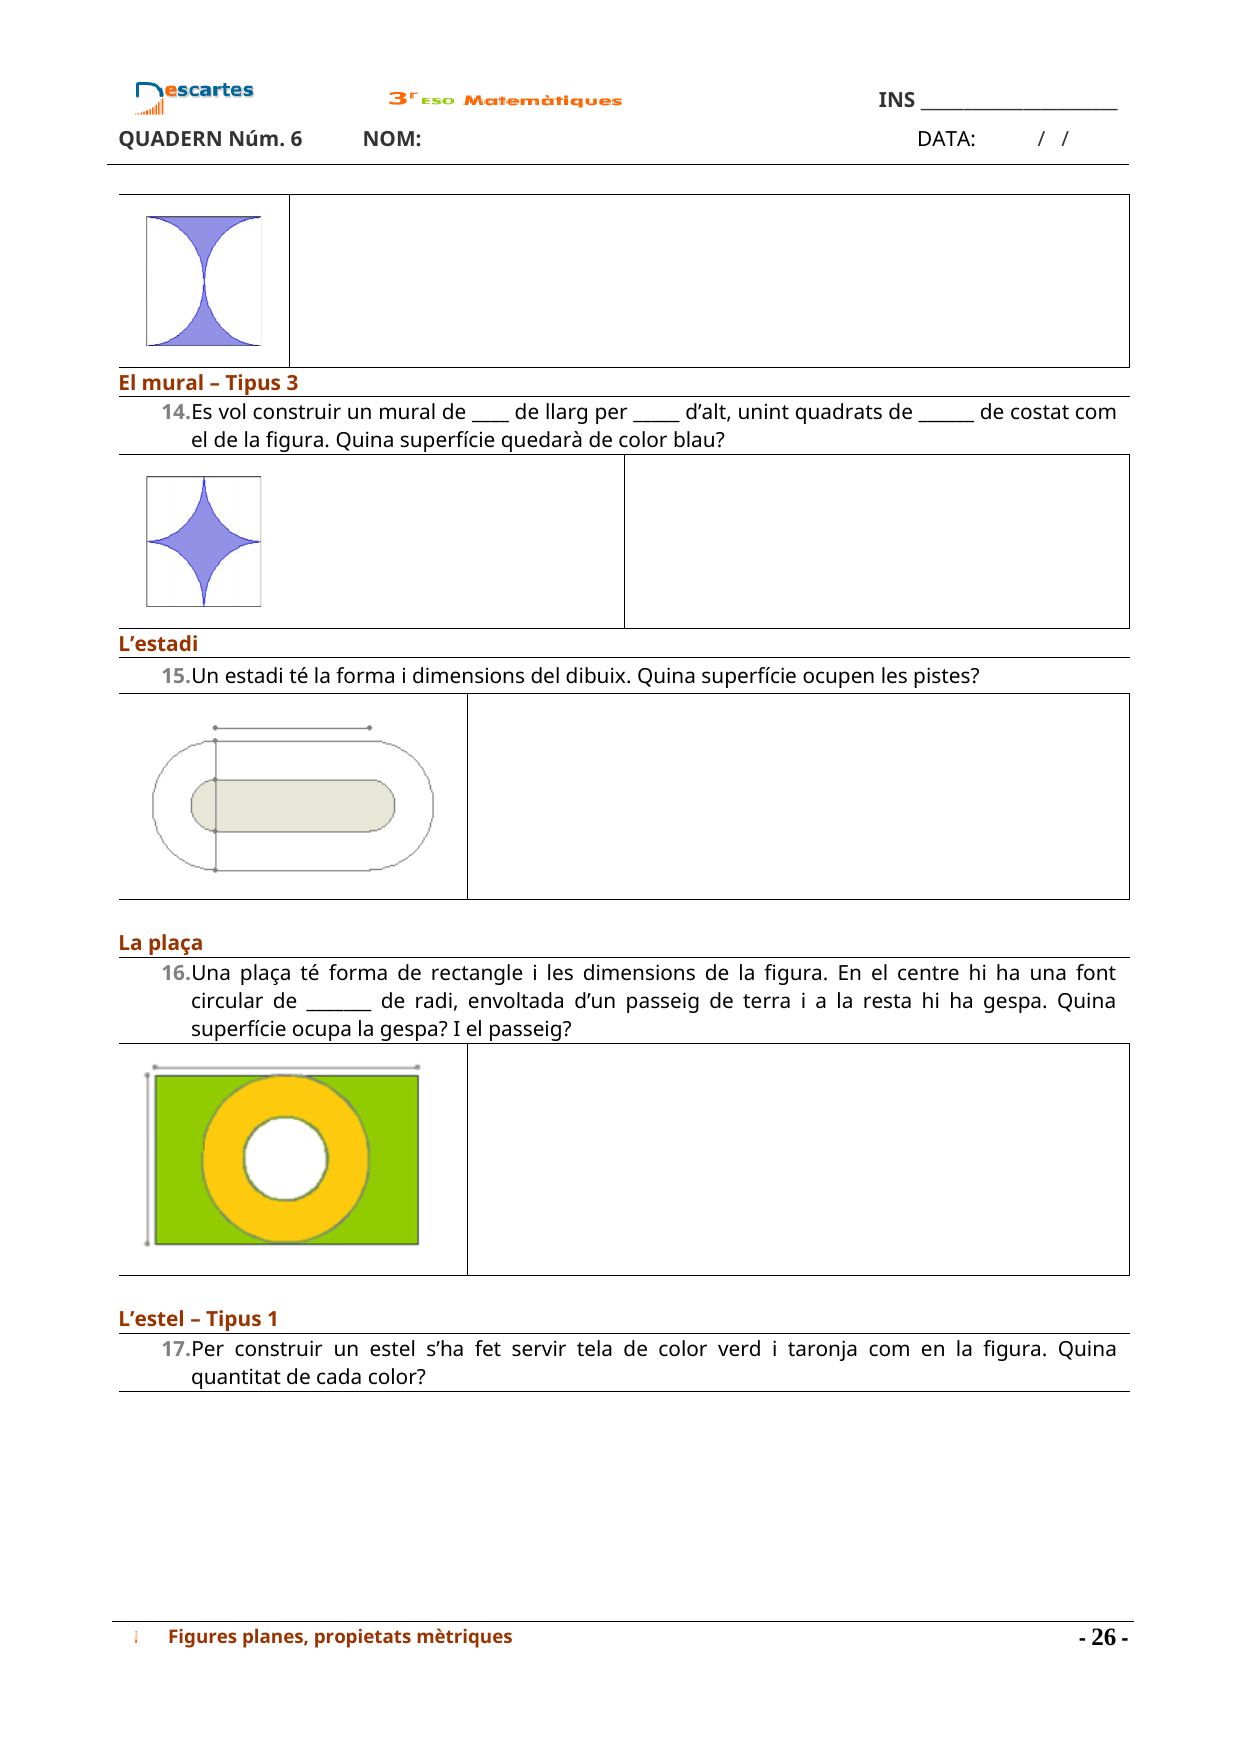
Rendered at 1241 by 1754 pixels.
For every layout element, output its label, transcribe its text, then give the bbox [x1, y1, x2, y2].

table_cell [119, 195, 289, 367]
table_header Un estadi té la forma i dimensions del dibuix. Quina superfície ocupen les pistes? [119, 658, 1130, 693]
text El mural – Tipus 3 [118, 368, 1122, 396]
table_cell [468, 1044, 1129, 1275]
table_cell [119, 1044, 467, 1275]
table_header Es vol construir un mural de ____ de llarg per _____ d’alt, unint quadrats de ______ de costat com el de la figura. Quina superfície quedarà de color blau? [119, 397, 1130, 454]
table_cell [119, 455, 624, 628]
text La plaça [118, 928, 1122, 957]
picture [134, 1630, 138, 1643]
table_cell [468, 694, 1129, 899]
text L’estadi [118, 629, 1122, 657]
text L’estel – Tipus 1 [118, 1304, 1122, 1333]
table_cell [119, 694, 467, 899]
table_cell [625, 455, 1129, 628]
picture [134, 82, 257, 115]
table_header Una plaça té forma de rectangle i les dimensions de la figura. En el centre hi ha una font circular de _______ de radi, envoltada d’un passeig de terra i a la resta hi ha gespa. Quina superfície ocupa la gespa? I el passeig? [119, 958, 1130, 1043]
table_cell [290, 195, 1129, 367]
table_header Per construir un estel s’ha fet servir tela de color verd i taronja com en la figura. Quina quantitat de cada color? [119, 1334, 1130, 1391]
picture [129, 1056, 437, 1263]
